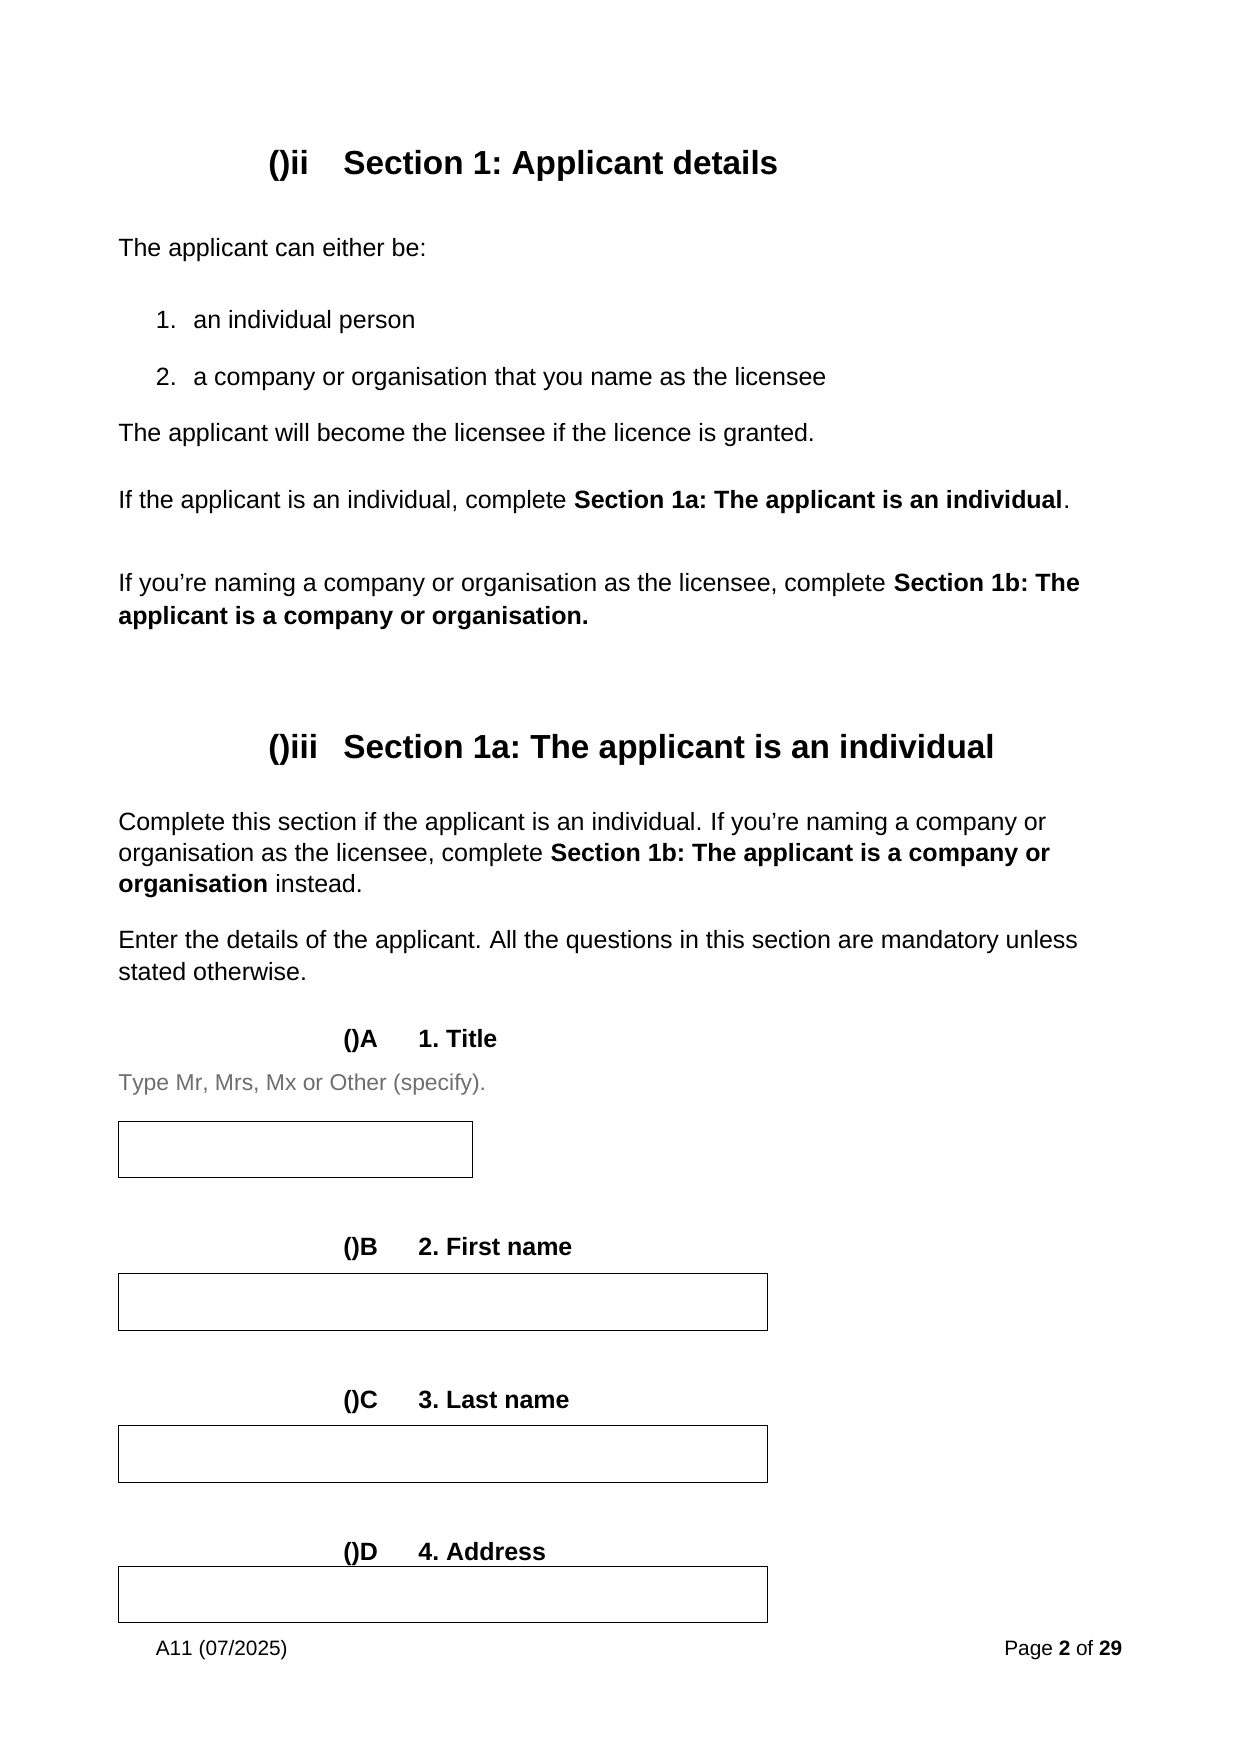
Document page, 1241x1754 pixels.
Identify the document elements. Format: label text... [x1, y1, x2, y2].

list Complete this section if the applicant is an individual. If you’re naming a company or organisation as the licensee, complete Section 1b: The applicant is a company or organisation instead. [118, 805, 1122, 899]
list a company or organisation that you name as the licensee [156, 360, 1122, 391]
list Type Mr, Mrs, Mx or Other (specify). [118, 1065, 1122, 1096]
subtitle Section 1a: The applicant is an individual [268, 722, 1122, 767]
text The applicant will become the licensee if the licence is granted. [118, 416, 1122, 448]
subtitle 2. First name [343, 1232, 1122, 1261]
text The applicant can either be: [118, 233, 1122, 262]
subtitle 1. Title [343, 1024, 1122, 1052]
subtitle 3. Last name [343, 1384, 1122, 1413]
list an individual person [156, 304, 1122, 335]
list Enter the details of the applicant. All the questions in this section are mandatory unless stated otherwise. [118, 924, 1122, 986]
subtitle Section 1: Applicant details [268, 137, 1122, 183]
text If you’re naming a company or organisation as the licensee, complete Section 1b: The applicant is a company or organisation. [118, 568, 1122, 630]
subtitle 4. Address [343, 1537, 1122, 1566]
text If the applicant is an individual, complete Section 1a: The applicant is an individual. [118, 485, 1122, 514]
